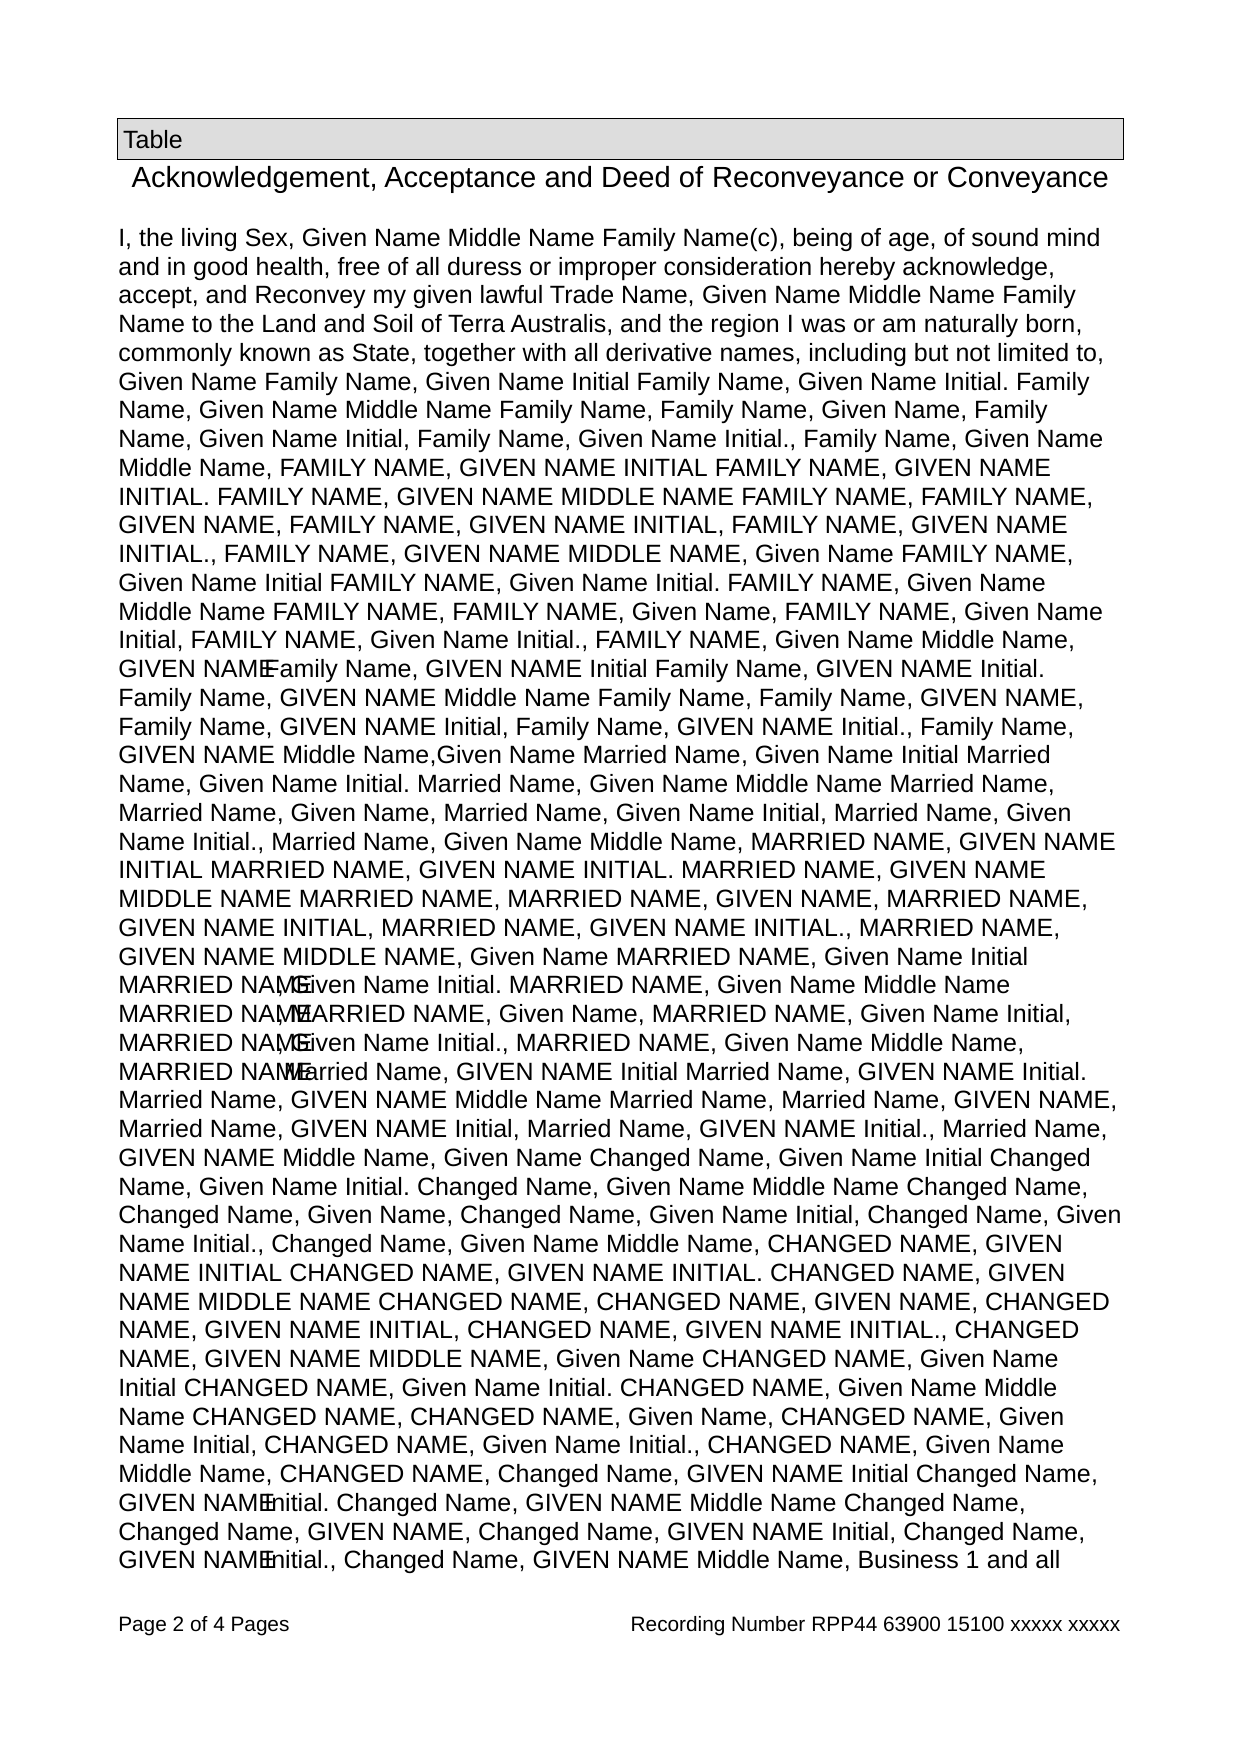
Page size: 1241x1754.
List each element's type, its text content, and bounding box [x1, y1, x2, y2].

table_cell Table [118, 119, 1123, 159]
text Middle Name, Family Name, Given Name Initial Family Name, Given Name Initial. Family Name, Given Name Middle Name Family Name, Family Name, Given Name, Family Name, Given Name Initial, Family Name, Given Name Initial., Family Name, Given Name Middle Name, Given Name Family Name, Given Name Initial Family Name, Given Name Initial. Family Name, Given Name Middle Name Family Name, Family Name, Given Name, Family Name, Given Name Initial, Family Name, Given Name Initial., Family Name, Given Name Middle Name, Given Name Family Name, Given Name Initial Family Name, Given Name Initial. Family Name, Given Name Middle Name Family Name, Family Name, Given Name, Family Name, Given Name Initial, Family Name, Given Name Initial., Family Name, Given Name Middle Name,Given Name Married Name, Given Name Initial Married Name, Given Name Initial. Married Name, Given Name Middle Name Married Name, Married Name, Given Name, Married Name, Given Name Initial, Married Name, Given Name Initial., Married Name, Given Name Middle Name, Married Name, Given Name Initial Married Name, Given Name Initial. Married Name, Given Name Middle Name Married Name, Married Name, Given Name, Married Name, Given Name Initial, Married Name, Given Name Initial., Married Name, Given Name Middle Name, Given Name Married Name, Given Name Initial Married Name, Given Name Initial. Married Name, Given Name Middle Name Married Name, Married Name, Given Name, Married Name, Given Name Initial, Married Name, Given Name Initial., Married Name, Given Name Middle Name, Married Name Married Name, Given Name Initial Married Name, Given Name Initial. Married Name, Given Name Middle Name Married Name, Married Name, Given Name, Married Name, Given Name Initial, Married Name, Given Name Initial., Married Name, Given Name Middle Name, Given Name Changed Name, Given Name Initial Changed Name, Given Name Initial. Changed Name, Given Name Middle Name Changed Name, Changed Name, Given Name, Changed Name, Given Name Initial, Changed Name, Given Name Initial., Changed Name, Given Name Middle Name, Changed Name, Given Name Initial Changed Name, Given Name Initial. Changed Name, Given Name Middle Name Changed Name, Changed Name, Given Name, Changed Name, Given Name Initial, Changed Name, Given Name Initial., Changed Name, Given Name Middle Name, Given Name Changed Name, Given Name Initial Changed Name, Given Name Initial. Changed Name, Given Name Middle Name Changed Name, Changed Name, Given Name, Changed Name, Given Name Initial, Changed Name, Given Name Initial., Changed Name, Given Name Middle Name, Changed Name, Changed Name, Given Name Initial Changed Name, Given Name Initial. Changed Name, Given Name Middle Name Changed Name, Changed Name, Given Name, Changed Name, Given Name Initial, Changed Name, Given Name Initial., Changed Name, Given Name Middle Name, Business 1 and all [118, 453, 1122, 1574]
text I, the living Sex, Given Name Middle Name Family Name(c), being of age, of sound mind and in good health, free of all duress or improper consideration hereby acknowledge, accept, and Reconvey my given lawful Trade Name, Given Name Middle Name Family Name to the Land and Soil of Terra Australis, and the region I was or am naturally born, commonly known as State, together with all derivative names, including but not limited to, Given Name Family Name, Given Name Initial Family Name, Given Name Initial. Family Name, Given Name Middle Name Family Name, Family Name, Given Name, Family Name, Given Name Initial, Family Name, Given Name Initial., Family Name, Given Name [118, 223, 1122, 453]
text Acknowledgement, Acceptance and Deed of Reconveyance or Conveyance [118, 160, 1122, 194]
